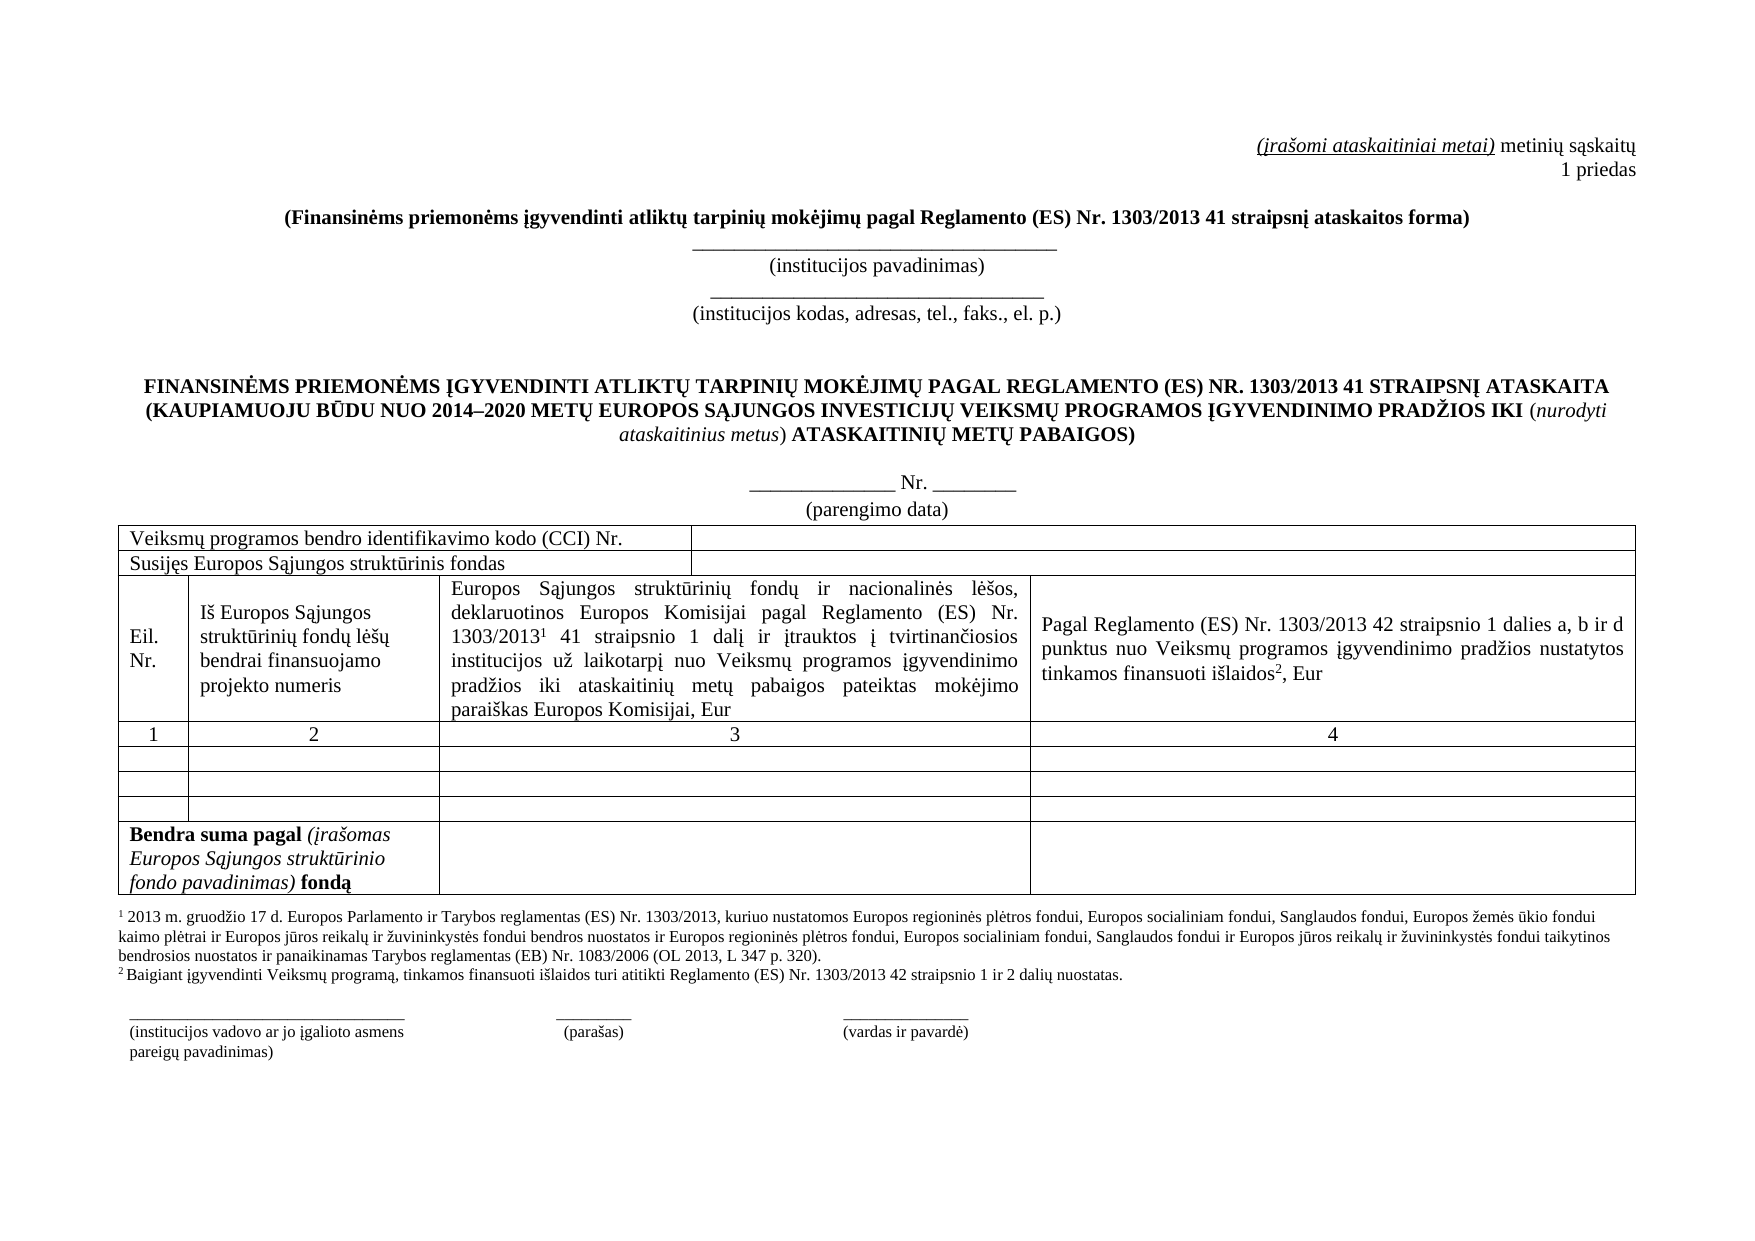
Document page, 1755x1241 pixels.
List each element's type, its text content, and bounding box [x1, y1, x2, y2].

table_cell [189, 772, 439, 796]
text (institucijos pavadinimas) [118, 253, 1636, 277]
table_cell [1031, 797, 1635, 821]
text ___________________________________ [118, 229, 1636, 253]
table_cell Susijęs Europos Sąjungos struktūrinis fondas [119, 551, 691, 575]
table_cell [189, 747, 439, 771]
table_cell [119, 797, 188, 821]
text 1 priedas [118, 157, 1636, 181]
table_cell 4 [1031, 722, 1635, 746]
text (parengimo data) [118, 497, 1636, 521]
table_cell Iš Europos Sąjungos struktūrinių fondų lėšų bendrai finansuojamo projekto numeris [189, 576, 439, 721]
table_cell [1031, 822, 1635, 894]
table_cell 3 [440, 722, 1030, 746]
text (įrašomi ataskaitiniai metai) metinių sąskaitų [118, 133, 1636, 157]
table_header [692, 526, 1635, 550]
text (institucijos kodas, adresas, tel., faks., el. p.) [118, 301, 1636, 325]
text ________________________________ [118, 277, 1636, 301]
table_cell [440, 772, 1030, 796]
table_cell Bendra suma pagal (įrašomas Europos Sąjungos struktūrinio fondo pavadinimas) fondą [119, 822, 439, 894]
table_cell Pagal Reglamento (ES) Nr. 1303/2013 42 straipsnio 1 dalies a, b ir d punktus nuo Veiksmų programos įgyvendinimo pradžios nustatytos tinkamos finansuoti išlaidos2, Eur [1031, 576, 1635, 721]
table_header _________ (parašas) [439, 1003, 749, 1061]
table_header Veiksmų programos bendro identifikavimo kodo (CCI) Nr. [119, 526, 691, 550]
text (Finansinėms priemonėms įgyvendinti atliktų tarpinių mokėjimų pagal Reglamento (ES) Nr. 1303/2013 41 straipsnį ataskaitos forma) [118, 205, 1636, 229]
table_cell [1031, 747, 1635, 771]
text 2 Baigiant įgyvendinti Veiksmų programą, tinkamos finansuoti išlaidos turi atitikti Reglamento (ES) Nr. 1303/2013 42 straipsnio 1 ir 2 dalių nuostatas. [118, 965, 1636, 984]
table_header _______________ (vardas ir pavardė) [749, 1003, 1063, 1061]
table_cell [440, 822, 1030, 894]
table_cell [440, 747, 1030, 771]
text FINANSINĖMS PRIEMONĖMS ĮGYVENDINTI ATLIKTŲ TARPINIŲ MOKĖJIMŲ PAGAL REGLAMENTO (ES) NR. 1303/2013 41 STRAIPSNĮ ATASKAITA (KAUPIAMUOJU BŪDU NUO 2014–2020 METŲ EUROPOS SĄJUNGOS INVESTICIJŲ VEIKSMŲ PROGRAMOS ĮGYVENDINIMO PRADŽIOS IKI (nurodyti ataskaitinius metus) ATASKAITINIŲ METŲ PABAIGOS) [118, 373, 1636, 446]
table_cell [119, 772, 188, 796]
table_cell [119, 747, 188, 771]
table_cell [692, 551, 1635, 575]
table_cell [440, 797, 1030, 821]
table_cell Eil. Nr. [119, 576, 188, 721]
table_cell [189, 797, 439, 821]
table_cell [1031, 772, 1635, 796]
table_cell Europos Sąjungos struktūrinių fondų ir nacionalinės lėšos, deklaruotinos Europos Komisijai pagal Reglamento (ES) Nr. 1303/20131 41 straipsnio 1 dalį ir įtrauktos į tvirtinančiosios institucijos už laikotarpį nuo Veiksmų programos įgyvendinimo pradžios iki ataskaitinių metų pabaigos pateiktas mokėjimo paraiškas Europos Komisijai, Eur [440, 576, 1030, 721]
text 1 2013 m. gruodžio 17 d. Europos Parlamento ir Tarybos reglamentas (ES) Nr. 1303/2013, kuriuo nustatomos Europos regioninės plėtros fondui, Europos socialiniam fondui, Sanglaudos fondui, Europos žemės ūkio fondui kaimo plėtrai ir Europos jūros reikalų ir žuvininkystės fondui bendros nuostatos ir Europos regioninės plėtros fondui, Europos socialiniam fondui, Sanglaudos fondui ir Europos jūros reikalų ir žuvininkystės fondui taikytinos bendrosios nuostatos ir panaikinamas Tarybos reglamentas (EB) Nr. 1083/2006 (OL 2013, L 347 p. 320). [118, 907, 1636, 965]
text ______________ Nr. ________ [118, 470, 1636, 494]
table_header _________________________________ (institucijos vadovo ar jo įgalioto asmens pareigų pavadinimas) [118, 1003, 439, 1061]
table_cell 2 [189, 722, 439, 746]
table_cell 1 [119, 722, 188, 746]
